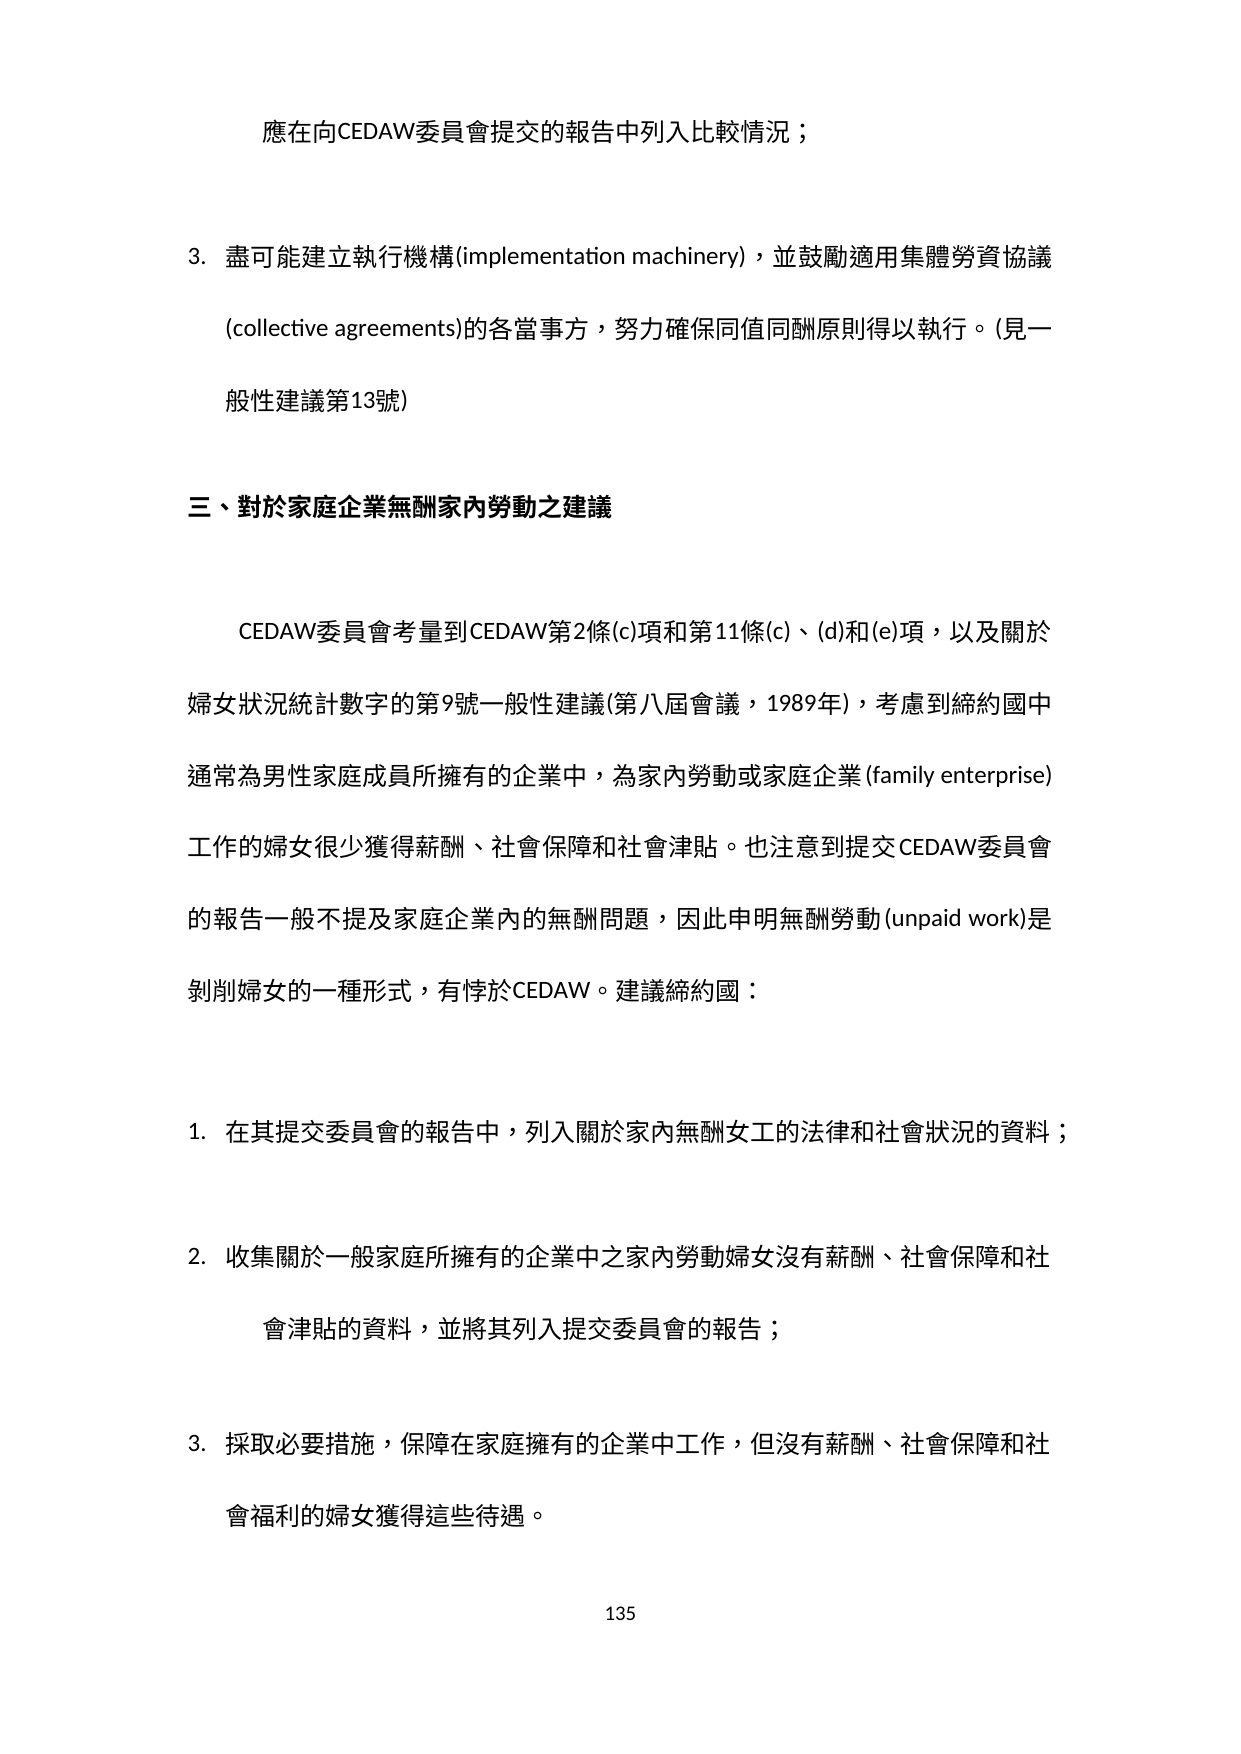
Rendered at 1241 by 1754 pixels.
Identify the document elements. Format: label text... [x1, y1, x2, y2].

list 在其提交委員會的報告中，列入關於家內無酬女工的法律和社會狀況的資料； [187, 1089, 1053, 1151]
text CEDAW委員會考量到CEDAW第2條(c)項和第11條(c)、(d)和(e)項，以及關於婦女狀況統計數字的第9號一般性建議(第八屆會議，1989年)，考慮到締約國中通常為男性家庭成員所擁有的企業中，為家內勞動或家庭企業(family enterprise)工作的婦女很少獲得薪酬、社會保障和社會津貼。也注意到提交CEDAW委員會的報告一般不提及家庭企業內的無酬問題，因此申明無酬勞動(unpaid work)是剝削婦女的一種形式，有悖於CEDAW。建議締約國： [187, 589, 1053, 1011]
list 採取必要措施，保障在家庭擁有的企業中工作，但沒有薪酬、社會保障和社會福利的婦女獲得這些待遇。 [187, 1401, 1053, 1536]
text 三、對於家庭企業無酬家內勞動之建議 [187, 464, 1053, 526]
list 考慮研究、制定和實行以不分性別標準為基礎的工作評價制度(evaluation systems based on gender-neutral criteria)，對目前主要以婦女為主的工作，和目前主要以男性為主的那些工作，進行價值方面的比較。各締約國還應在向CEDAW委員會提交的報告中列入比較情況； [187, 89, 1053, 151]
list 收集關於一般家庭所擁有的企業中之家內勞動婦女沒有薪酬、社會保障和社會津貼的資料，並將其列入提交委員會的報告； [187, 1214, 1053, 1348]
list 盡可能建立執行機構(implementation machinery)，並鼓勵適用集體勞資協議(collective agreements)的各當事方，努力確保同值同酬原則得以執行。(見一般性建議第13號) [187, 214, 1053, 420]
